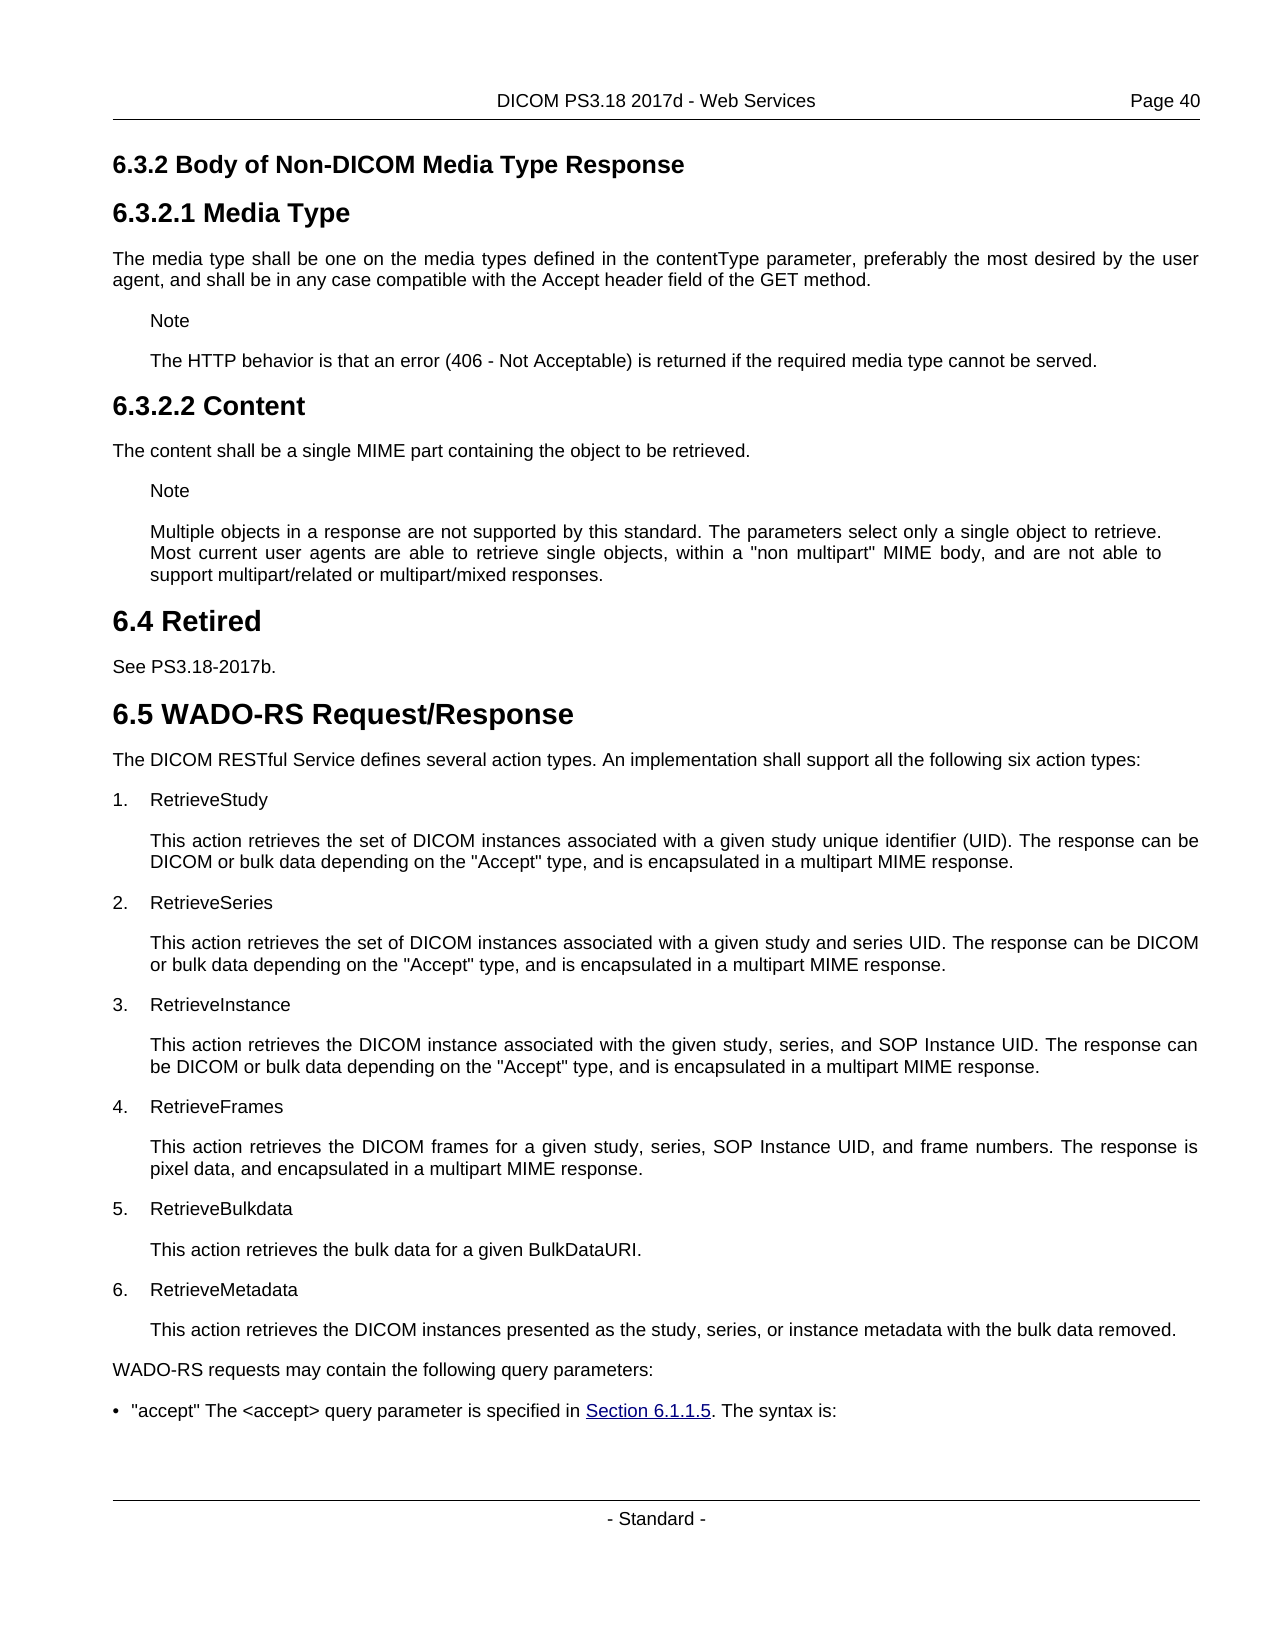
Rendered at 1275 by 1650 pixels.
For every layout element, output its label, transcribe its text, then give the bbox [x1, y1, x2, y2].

text The HTTP behavior is that an error (406 - Not Acceptable) is returned if the required media type cannot be served. [150, 350, 1162, 371]
list This action retrieves the DICOM instance associated with the given study, series, and SOP Instance UID. The response can be DICOM or bulk data depending on the "Accept" type, and is encapsulated in a multipart MIME response. [112, 1034, 1200, 1077]
list RetrieveSeries [112, 891, 1200, 913]
list RetrieveStudy [112, 789, 1200, 811]
text 6.3.2 Body of Non-DICOM Media Type Response [112, 150, 1200, 179]
text 6.4 Retired [112, 604, 1200, 638]
text The content shall be a single MIME part containing the object to be retrieved. [112, 440, 1200, 462]
text Note [150, 309, 1162, 331]
list This action retrieves the DICOM instances presented as the study, series, or instance metadata with the bulk data removed. [112, 1319, 1200, 1341]
text The media type shall be one on the media types defined in the contentType parameter, preferably the most desired by the user agent, and shall be in any case compatible with the Accept header field of the GET method. [112, 247, 1200, 291]
list This action retrieves the bulk data for a given BulkDataURI. [112, 1238, 1200, 1260]
text The DICOM RESTful Service defines several action types. An implementation shall support all the following six action types: [112, 749, 1200, 771]
list RetrieveBulkdata [112, 1198, 1200, 1219]
text 6.3.2.2 Content [112, 390, 1200, 421]
list RetrieveInstance [112, 994, 1200, 1015]
text Note [150, 480, 1162, 502]
list RetrieveMetadata [112, 1279, 1200, 1300]
list This action retrieves the set of DICOM instances associated with a given study and series UID. The response can be DICOM or bulk data depending on the "Accept" type, and is encapsulated in a multipart MIME response. [112, 932, 1200, 975]
list "accept" The <accept> query parameter is specified in Section 6.1.1.5. The syntax is: [112, 1399, 1200, 1421]
text Multiple objects in a response are not supported by this standard. The parameters select only a single object to retrieve. Most current user agents are able to retrieve single objects, within a "non multipart" MIME body, and are not able to support multipart/related or multipart/mixed responses. [150, 521, 1162, 585]
list This action retrieves the DICOM frames for a given study, series, SOP Instance UID, and frame numbers. The response is pixel data, and encapsulated in a multipart MIME response. [112, 1136, 1200, 1179]
list This action retrieves the set of DICOM instances associated with a given study unique identifier (UID). The response can be DICOM or bulk data depending on the "Accept" type, and is encapsulated in a multipart MIME response. [112, 829, 1200, 873]
text 6.3.2.1 Media Type [112, 197, 1200, 229]
text See PS3.18-2017b. [112, 656, 1200, 678]
text 6.5 WADO-RS Request/Response [112, 697, 1200, 730]
list [112, 1440, 1200, 1462]
text WADO-RS requests may contain the following query parameters: [112, 1359, 1200, 1381]
list RetrieveFrames [112, 1096, 1200, 1117]
